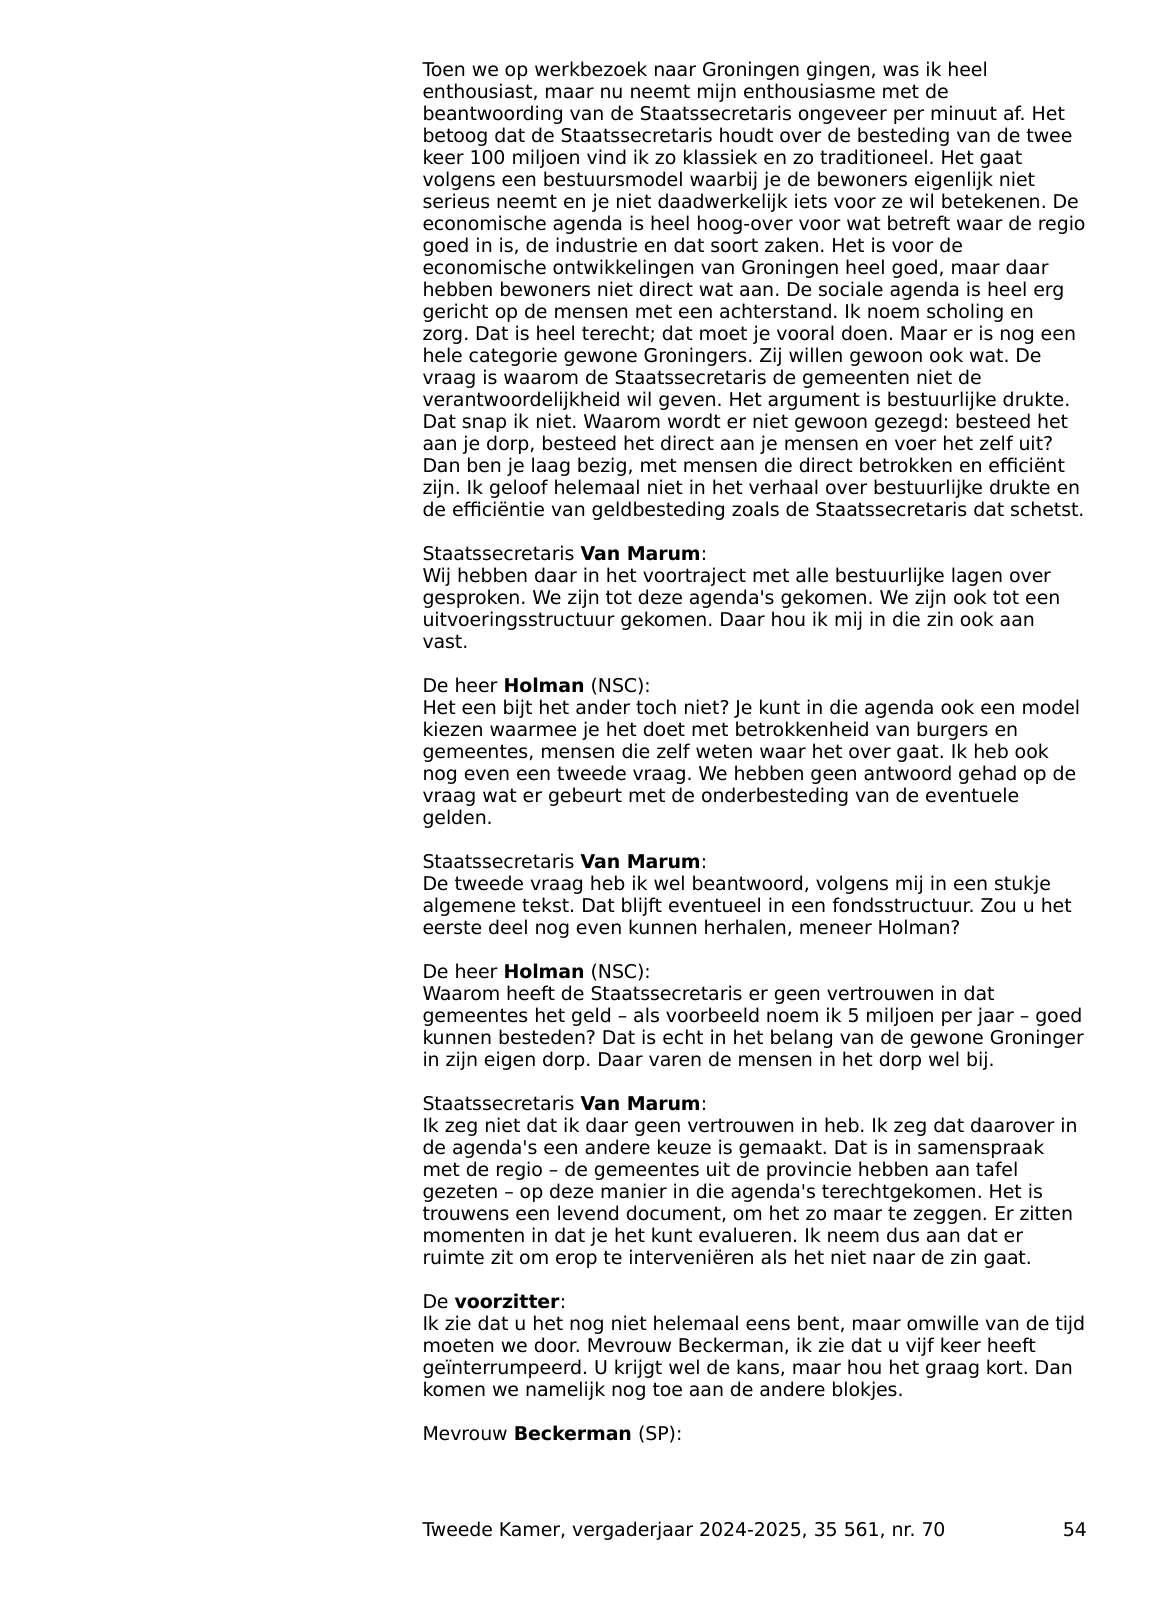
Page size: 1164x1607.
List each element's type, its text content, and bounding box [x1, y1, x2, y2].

text Toen we op werkbezoek naar Groningen gingen, was ik heel enthousiast, maar nu neemt mijn enthousiasme met de beantwoording van de Staatssecretaris ongeveer per minuut af. Het betoog dat de Staatssecretaris houdt over de besteding van de twee keer 100 miljoen vind ik zo klassiek en zo traditioneel. Het gaat volgens een bestuursmodel waarbij je de bewoners eigenlijk niet serieus neemt en je niet daadwerkelijk iets voor ze wil betekenen. De economische agenda is heel hoog-over voor wat betreft waar de regio goed in is, de industrie en dat soort zaken. Het is voor de economische ontwikkelingen van Groningen heel goed, maar daar hebben bewoners niet direct wat aan. De sociale agenda is heel erg gericht op de mensen met een achterstand. Ik noem scholing en zorg. Dat is heel terecht; dat moet je vooral doen. Maar er is nog een hele categorie gewone Groningers. Zij willen gewoon ook wat. De vraag is waarom de Staatssecretaris de gemeenten niet de verantwoordelijkheid wil geven. Het argument is bestuurlijke drukte. Dat snap ik niet. Waarom wordt er niet gewoon gezegd: besteed het aan je dorp, besteed het direct aan je mensen en voer het zelf uit? Dan ben je laag bezig, met mensen die direct betrokken en efficiënt zijn. Ik geloof helemaal niet in het verhaal over bestuurlijke drukte en de efficiëntie van geldbesteding zoals de Staatssecretaris dat schetst. [422, 59, 1087, 521]
text De tweede vraag heb ik wel beantwoord, volgens mij in een stukje algemene tekst. Dat blijft eventueel in een fondsstructuur. Zou u het eerste deel nog even kunnen herhalen, meneer Holman? [422, 873, 1087, 939]
text De voorzitter: [422, 1291, 1087, 1313]
text De heer Holman (NSC): [422, 675, 1087, 697]
text Staatssecretaris Van Marum: [422, 851, 1087, 873]
text Staatssecretaris Van Marum: [422, 543, 1087, 565]
text Ik zie dat u het nog niet helemaal eens bent, maar omwille van de tijd moeten we door. Mevrouw Beckerman, ik zie dat u vijf keer heeft geïnterrumpeerd. U krijgt wel de kans, maar hou het graag kort. Dan komen we namelijk nog toe aan de andere blokjes. [422, 1313, 1087, 1401]
text Ik zeg niet dat ik daar geen vertrouwen in heb. Ik zeg dat daarover in de agenda's een andere keuze is gemaakt. Dat is in samenspraak met de regio – de gemeentes uit de provincie hebben aan tafel gezeten – op deze manier in die agenda's terechtgekomen. Het is trouwens een levend document, om het zo maar te zeggen. Er zitten momenten in dat je het kunt evalueren. Ik neem dus aan dat er ruimte zit om erop te interveniëren als het niet naar de zin gaat. [422, 1115, 1087, 1269]
text Het een bijt het ander toch niet? Je kunt in die agenda ook een model kiezen waarmee je het doet met betrokkenheid van burgers en gemeentes, mensen die zelf weten waar het over gaat. Ik heb ook nog even een tweede vraag. We hebben geen antwoord gehad op de vraag wat er gebeurt met de onderbesteding van de eventuele gelden. [422, 697, 1087, 829]
text Wij hebben daar in het voortraject met alle bestuurlijke lagen over gesproken. We zijn tot deze agenda's gekomen. We zijn ook tot een uitvoeringsstructuur gekomen. Daar hou ik mij in die zin ook aan vast. [422, 565, 1087, 653]
text Waarom heeft de Staatssecretaris er geen vertrouwen in dat gemeentes het geld – als voorbeeld noem ik 5 miljoen per jaar – goed kunnen besteden? Dat is echt in het belang van de gewone Groninger in zijn eigen dorp. Daar varen de mensen in het dorp wel bij. [422, 983, 1087, 1071]
text Staatssecretaris Van Marum: [422, 1093, 1087, 1115]
text De heer Holman (NSC): [422, 961, 1087, 983]
text Mevrouw Beckerman (SP): [422, 1423, 1087, 1445]
